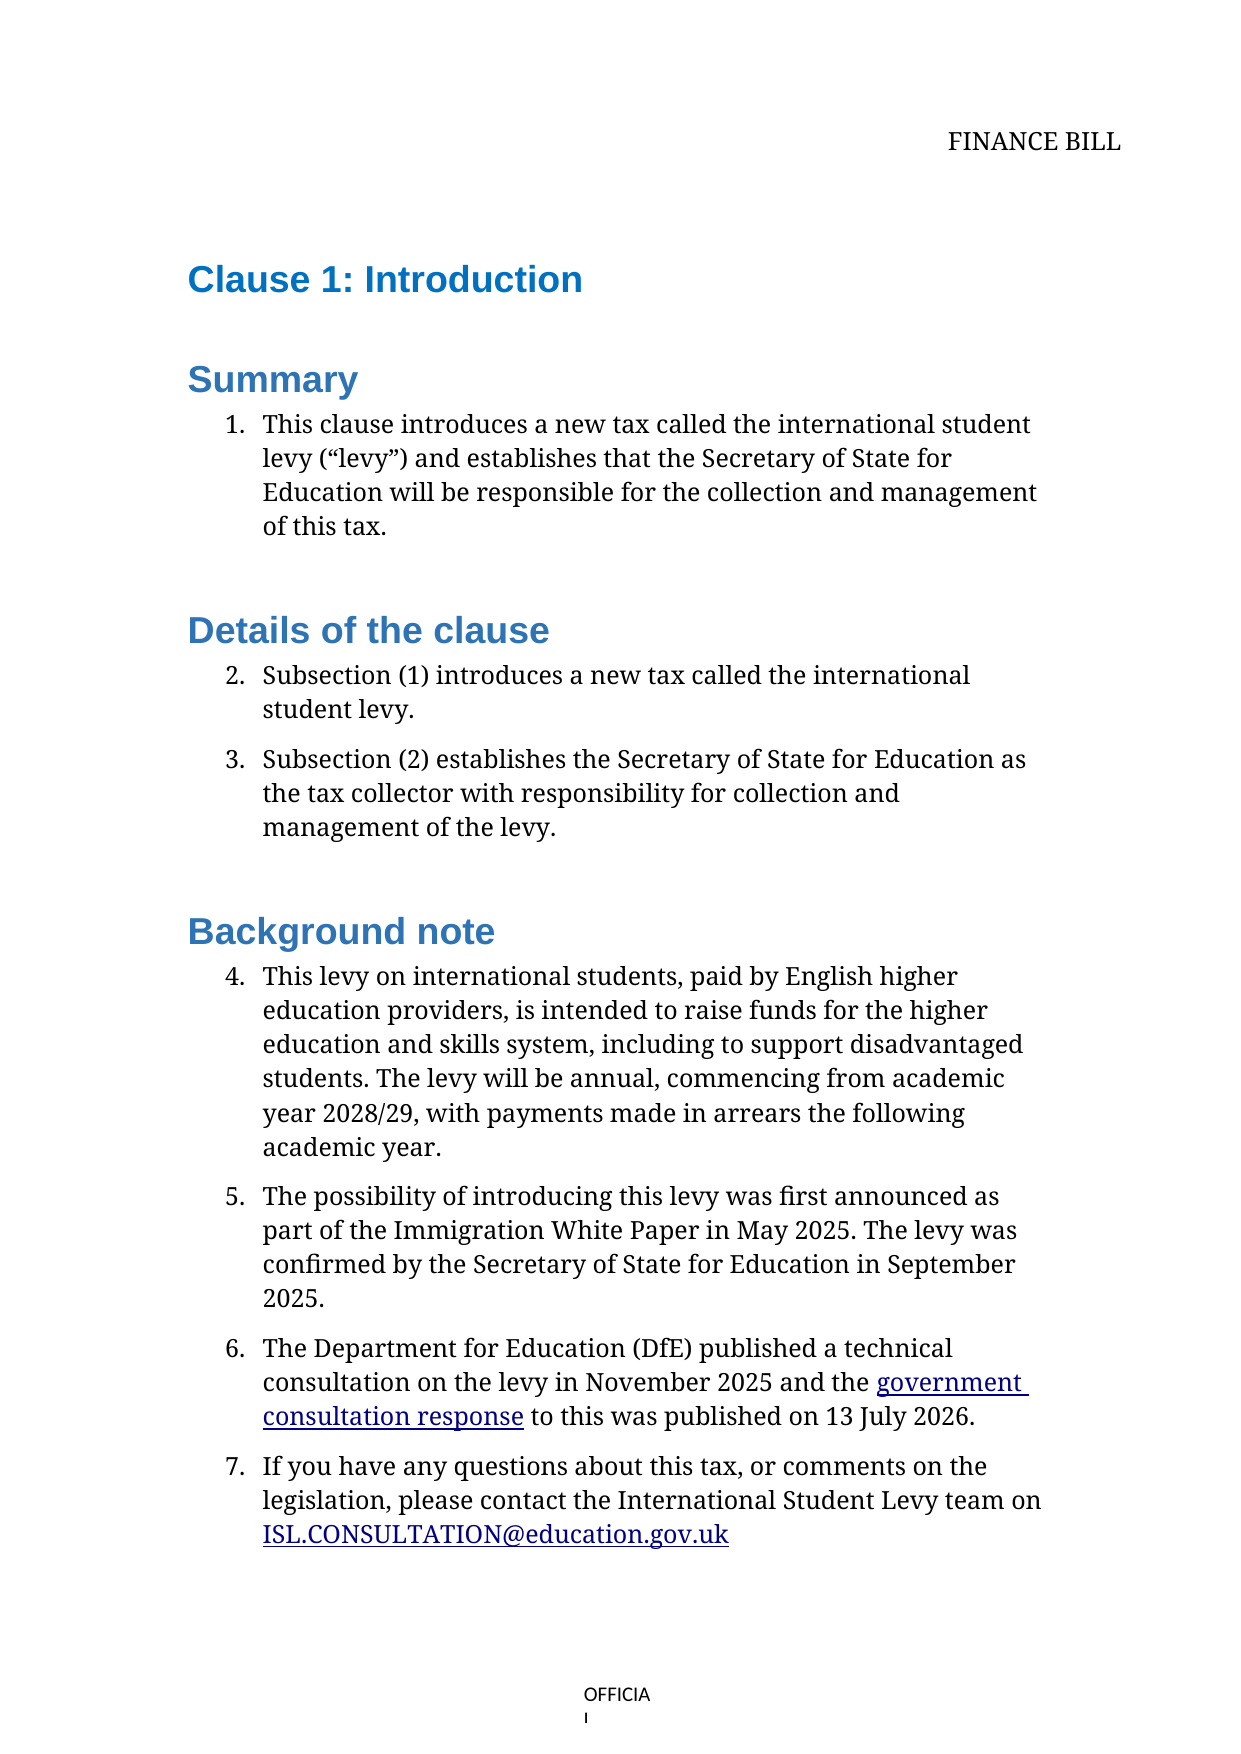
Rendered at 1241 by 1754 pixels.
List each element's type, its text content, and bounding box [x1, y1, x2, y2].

list The possibility of introducing this levy was first announced as part of the Immigration White Paper in May 2025. The levy was confirmed by the Secretary of State for Education in September 2025. [225, 1179, 1053, 1315]
list Subsection (1) introduces a new tax called the international student levy. [225, 658, 1053, 726]
list If you have any questions about this tax, or comments on the legislation, please contact the International Student Levy team on ISL.CONSULTATION@education.gov.uk [225, 1449, 1053, 1551]
list This levy on international students, paid by English higher education providers, is intended to raise funds for the higher education and skills system, including to support disadvantaged students. The levy will be annual, commencing from academic year 2028/29, with payments made in arrears the following academic year. [225, 959, 1053, 1163]
subtitle Clause 1: Introduction [187, 257, 1053, 300]
list This clause introduces a new tax called the international student levy (“levy”) and establishes that the Secretary of State for Education will be responsible for the collection and management of this tax. [225, 406, 1053, 543]
list Subsection (2) establishes the Secretary of State for Education as the tax collector with responsibility for collection and management of the levy. [225, 742, 1053, 844]
subtitle Details of the clause [187, 608, 1053, 651]
subtitle Summary [187, 357, 1053, 400]
list The Department for Education (DfE) published a technical consultation on the levy in November 2025 and the government consultation response to this was published on 13 July 2026. [225, 1331, 1053, 1433]
subtitle Background note [187, 909, 1053, 952]
